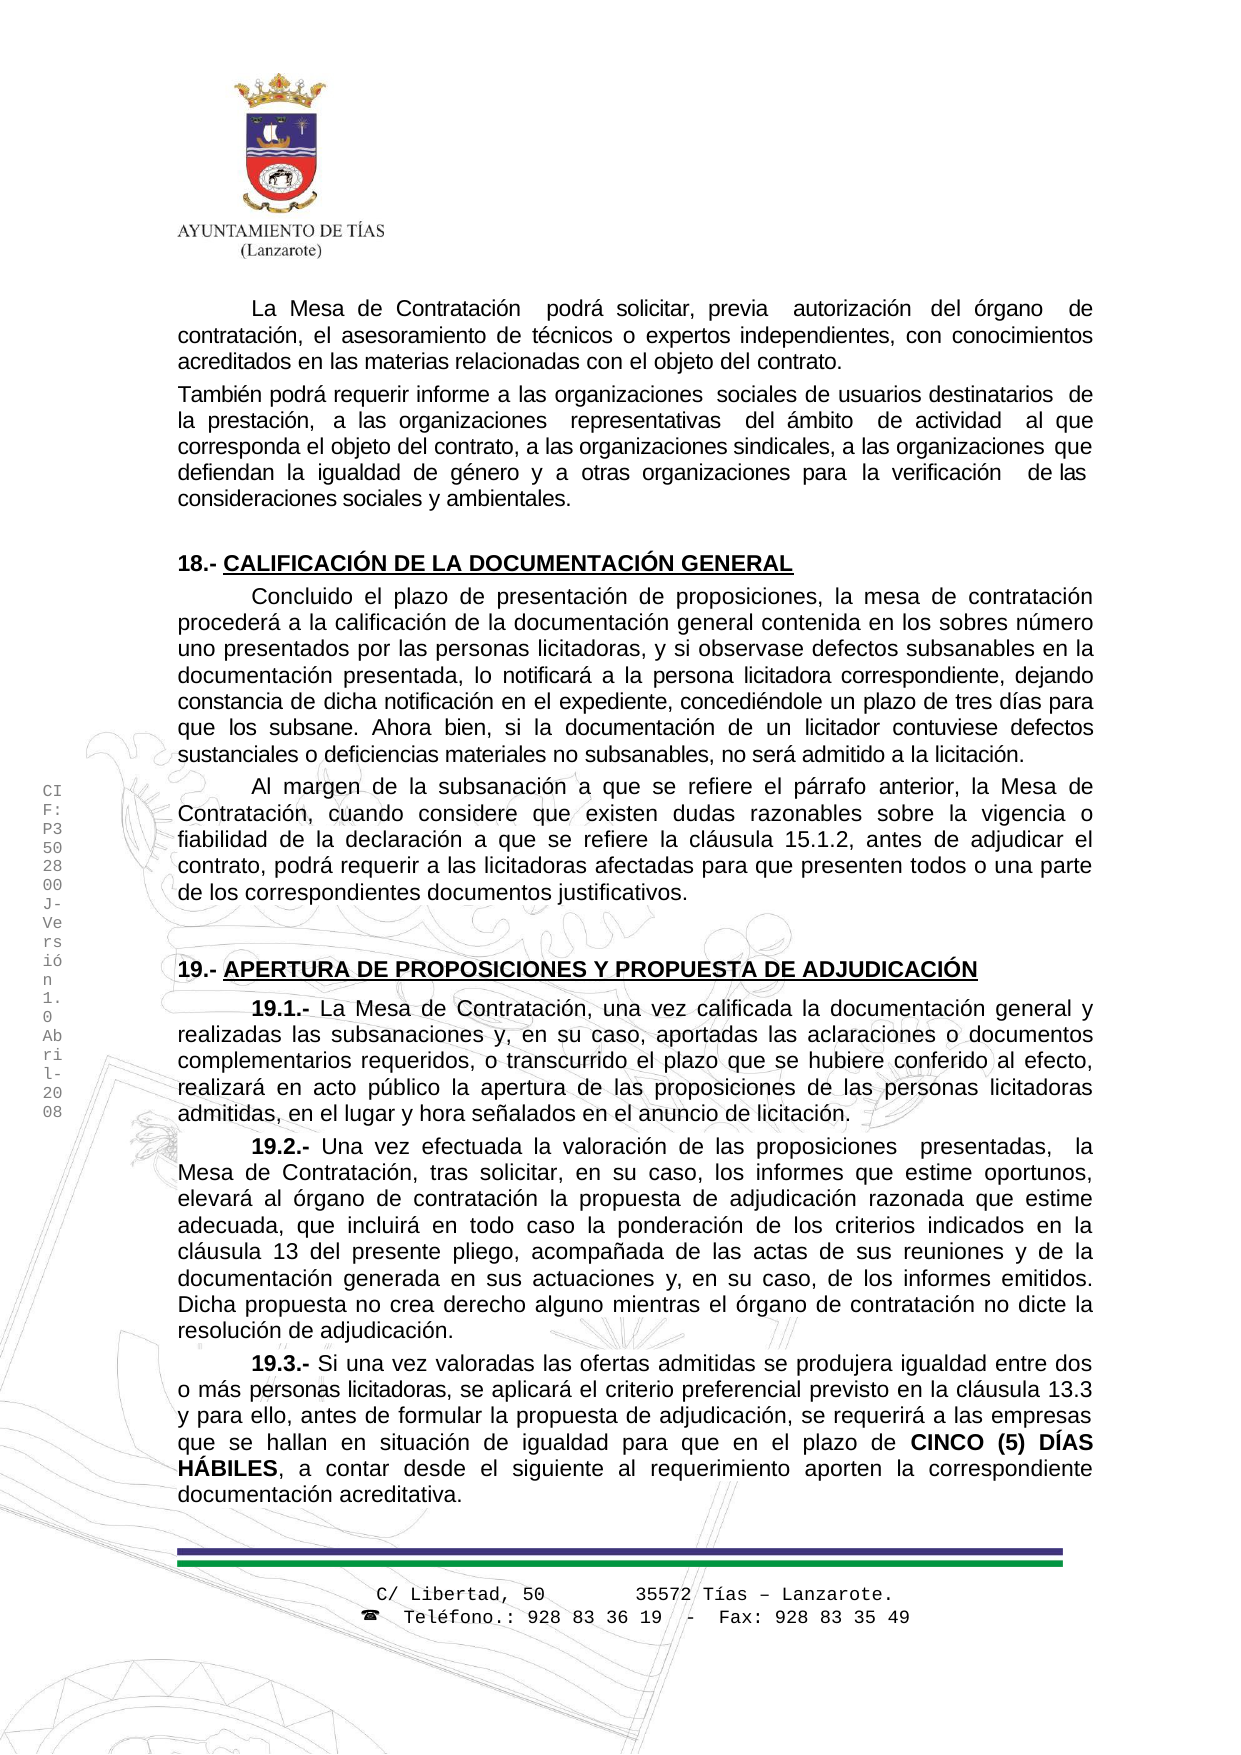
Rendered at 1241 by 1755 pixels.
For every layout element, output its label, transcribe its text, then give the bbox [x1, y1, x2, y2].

text  Teléfono.: 928 83 36 19 - Fax: 928 83 35 49 [995, 1606, 1107, 1629]
text CIF: P3502800J-Versión 1.0 Abril-2008 [42, 783, 63, 1122]
text Al margen de la subsanación a que se refiere el párrafo anterior, la Mesa de Contratación, cuando considere que existen dudas razonables sobre la vigencia o fiabilidad de la declaración a que se refiere la cláusula 15.1.2, antes de adjudicar el contrato, podrá requerir a las licitadoras afectadas para que presenten todos o una parte de los correspondientes documentos justificativos. [995, 773, 1094, 905]
text 19.2.- Una vez efectuada la valoración de las proposiciones presentadas, la Mesa de Contratación, tras solicitar, en su caso, los informes que estime oportunos, elevará al órgano de contratación la propuesta de adjudicación razonada que estime adecuada, que incluirá en todo caso la ponderación de los criterios indicados en la cláusula 13 del presente pliego, acompañada de las actas de sus reuniones y de la documentación generada en sus actuaciones y, en su caso, de los informes emitidos. Dicha propuesta no crea derecho alguno mientras el órgano de contratación no dicte la resolución de adjudicación. [995, 1133, 1094, 1343]
text [40, 781, 63, 1155]
subtitle 18.- CALIFICACIÓN DE LA DOCUMENTACIÓN GENERAL [177, 550, 1107, 576]
text C/ Libertad, 50 35572 Tías – Lanzarote. [995, 1585, 1107, 1606]
text defiendan la igualdad de género y a otras organizaciones para la verificación de las consideraciones sociales y ambientales. [177, 462, 1094, 511]
text Concluido el plazo de presentación de proposiciones, la mesa de contratación procederá a la calificación de la documentación general contenida en los sobres número uno presentados por las personas licitadoras, y si observase defectos subsanables en la documentación presentada, lo notificará a la persona licitadora correspondiente, dejando constancia de dicha notificación en el expediente, concediéndole un plazo de tres días para que los subsane. Ahora bien, si la documentación de un licitador contuviese defectos sustanciales o deficiencias materiales no subsanables, no será admitido a la licitación. [177, 583, 1094, 767]
text 19.1.- La Mesa de Contratación, una vez calificada la documentación general y realizadas las subsanaciones y, en su caso, aportadas las aclaraciones o documentos complementarios requeridos, o transcurrido el plazo que se hubiere conferido al efecto, realizará en acto público la apertura de las proposiciones de las personas licitadoras admitidas, en el lugar y hora señalados en el anuncio de licitación. [995, 994, 1094, 1126]
text 19.3.- Si una vez valoradas las ofertas admitidas se produjera igualdad entre dos o más personas licitadoras, se aplicará el criterio preferencial previsto en la cláusula 13.3 y para ello, antes de formular la propuesta de adjudicación, se requerirá a las empresas que se hallan en situación de igualdad para que en el plazo de CINCO (5) DÍAS HÁBILES, a contar desde el siguiente al requerimiento aporten la correspondiente documentación acreditativa. [995, 1349, 1094, 1508]
subtitle 19.- APERTURA DE PROPOSICIONES Y PROPUESTA DE ADJUDICACIÓN [995, 956, 1107, 982]
